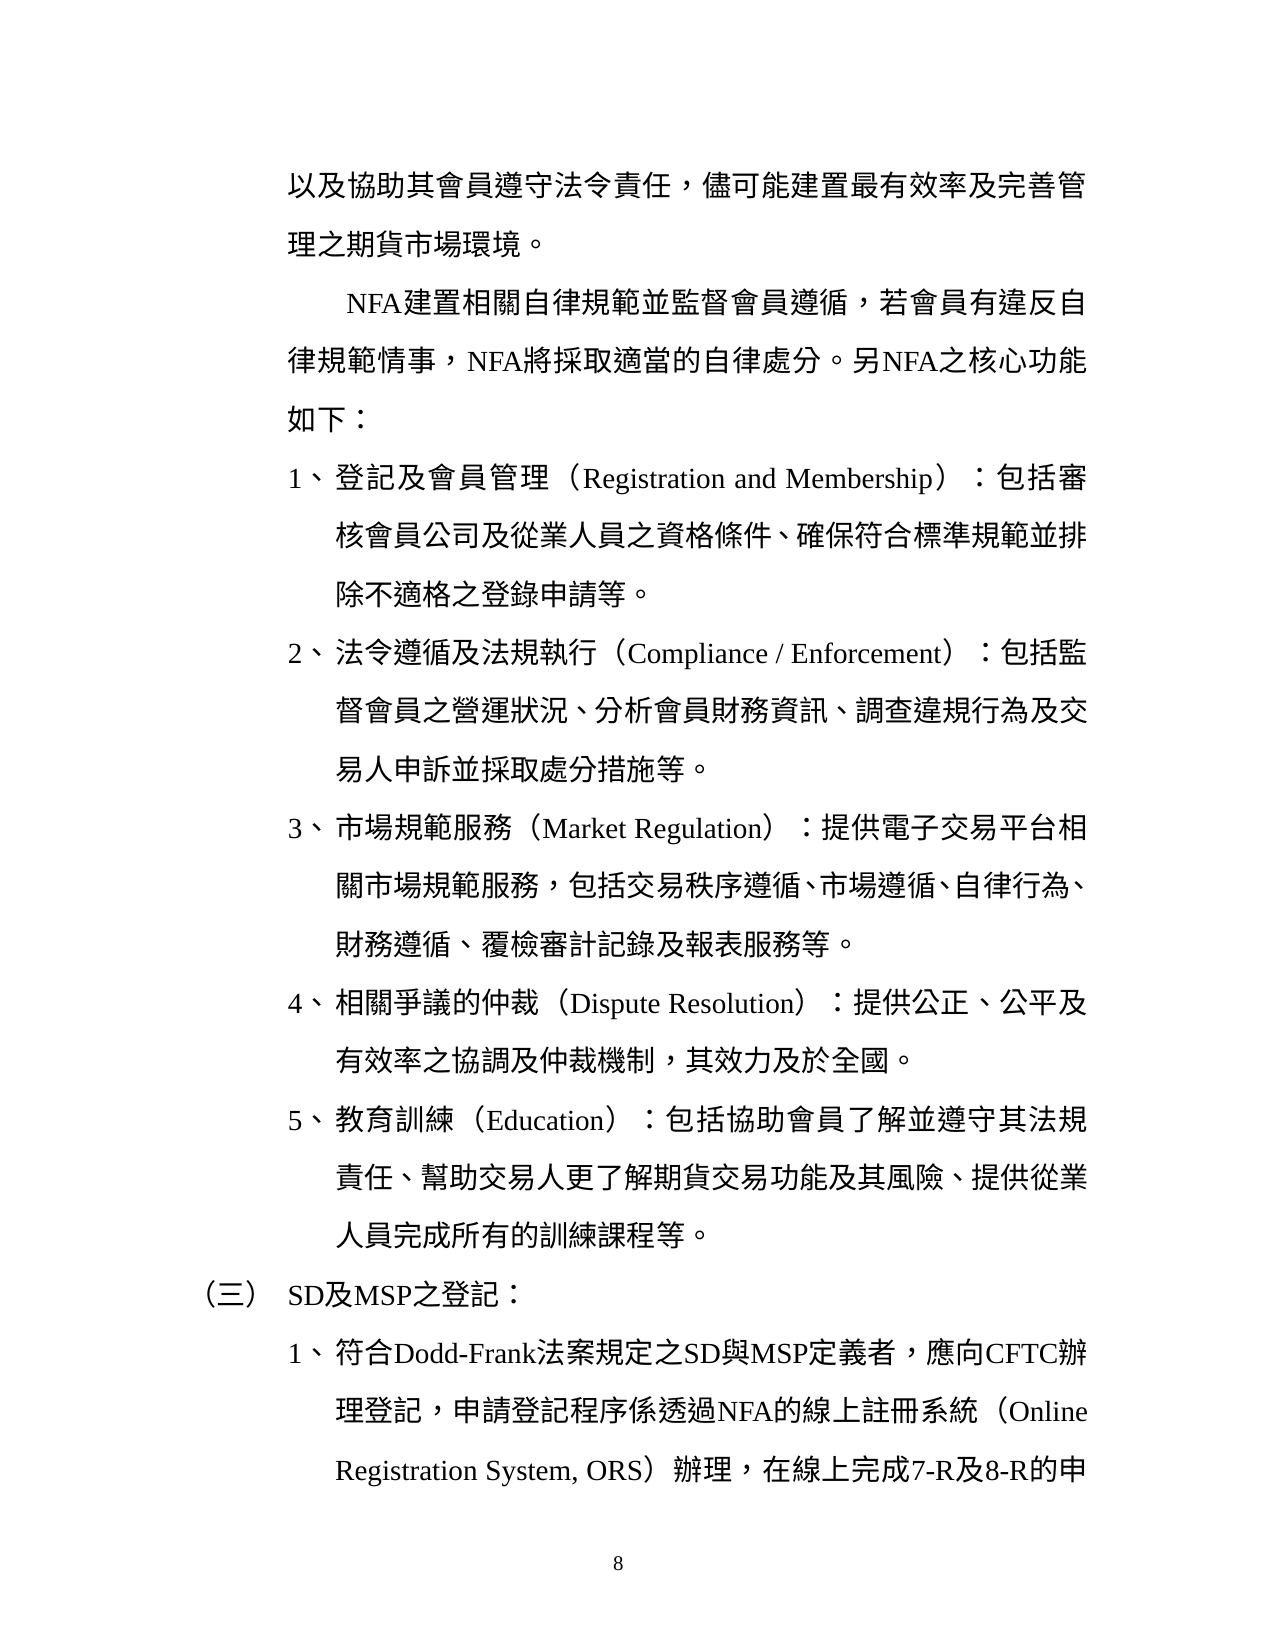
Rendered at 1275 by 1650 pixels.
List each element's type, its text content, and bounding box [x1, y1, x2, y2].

list 登記及會員管理（Registration and Membership）：包括審核會員公司及從業人員之資格條件、確保符合標準規範並排除不適格之登錄申請等。 [288, 442, 1088, 617]
list 法令遵循及法規執行（Compliance / Enforcement）：包括監督會員之營運狀況、分析會員財務資訊、調查違規行為及交易人申訴並採取處分措施等。 [288, 617, 1088, 792]
list 符合Dodd-Frank法案規定之SD與MSP定義者，應向CFTC辦理登記，申請登記程序係透過NFA的線上註冊系統（Online Registration System, ORS）辦理，在線上完成7-R及8-R的申 [288, 1317, 1088, 1492]
text NFA建置相關自律規範並監督會員遵循，若會員有違反自律規範情事，NFA將採取適當的自律處分。另NFA之核心功能如下： [288, 267, 1088, 442]
list SD及MSP之登記： [187, 1258, 1088, 1317]
list 教育訓練（Education）：包括協助會員了解並遵守其法規責任、幫助交易人更了解期貨交易功能及其風險、提供從業人員完成所有的訓練課程等。 [288, 1083, 1088, 1258]
list 市場規範服務（Market Regulation）：提供電子交易平台相關市場規範服務，包括交易秩序遵循、市場遵循、自律行為、財務遵循、覆檢審計記錄及報表服務等。 [288, 792, 1088, 967]
list 相關爭議的仲裁（Dispute Resolution）：提供公正、公平及有效率之協調及仲裁機制，其效力及於全國。 [288, 967, 1088, 1083]
text 以及協助其會員遵守法令責任，儘可能建置最有效率及完善管理之期貨市場環境。 [288, 150, 1088, 267]
